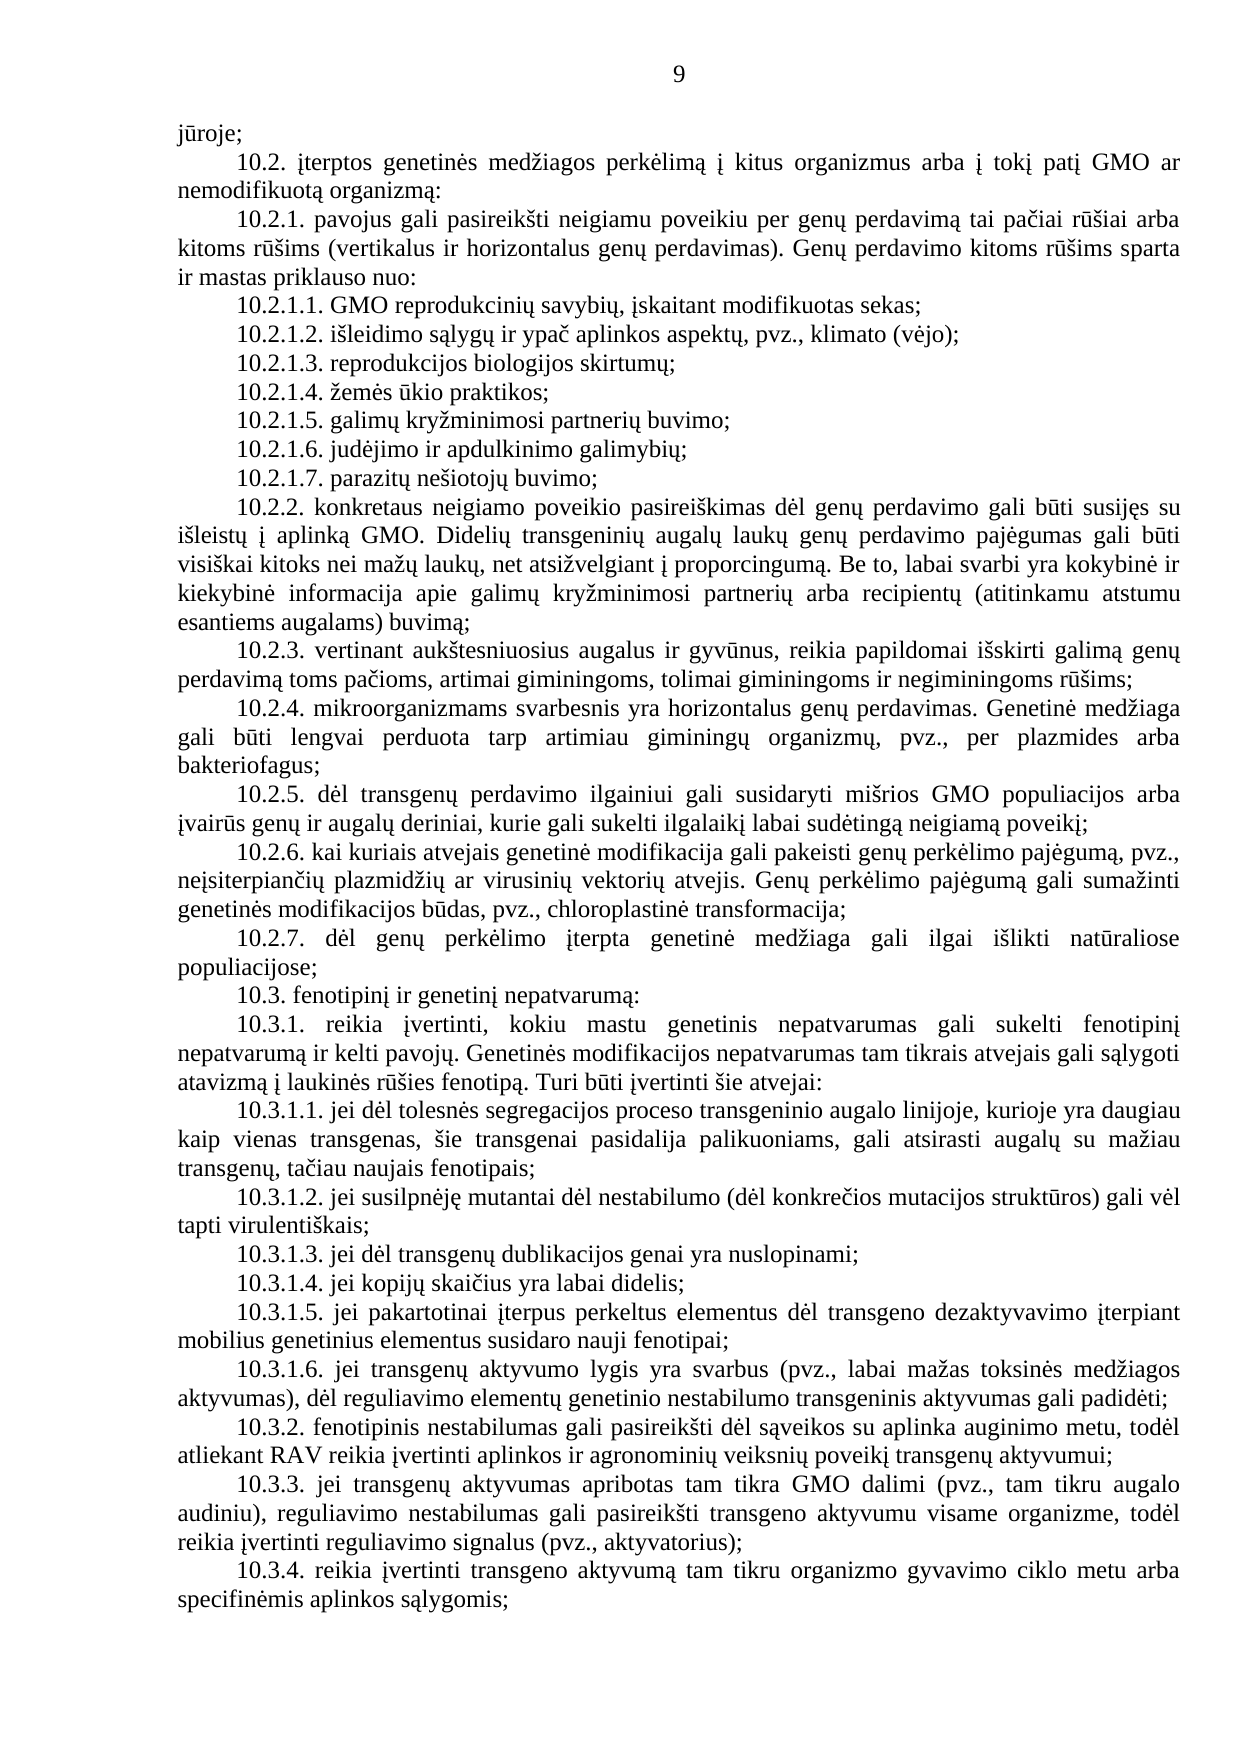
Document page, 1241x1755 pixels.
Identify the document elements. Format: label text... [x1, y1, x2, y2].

text 10.2.4. mikroorganizmams svarbesnis yra horizontalus genų perdavimas. Genetinė medžiaga gali būti lengvai perduota tarp artimiau giminingų organizmų, pvz., per plazmides arba bakteriofagus; [177, 693, 1181, 779]
text 10.2.1.5. galimų kryžminimosi partnerių buvimo; [177, 406, 1181, 434]
text 10.2.1.4. žemės ūkio praktikos; [177, 377, 1181, 406]
text 10.2.1. pavojus gali pasireikšti neigiamu poveikiu per genų perdavimą tai pačiai rūšiai arba kitoms rūšims (vertikalus ir horizontalus genų perdavimas). Genų perdavimo kitoms rūšims sparta ir mastas priklauso nuo: [177, 204, 1181, 291]
text 10.2.7. dėl genų perkėlimo įterpta genetinė medžiaga gali ilgai išlikti natūraliose populiacijose; [177, 923, 1181, 981]
text 10.3. fenotipinį ir genetinį nepatvarumą: [177, 981, 1181, 1009]
text 10.3.4. reikia įvertinti transgeno aktyvumą tam tikru organizmo gyvavimo ciklo metu arba specifinėmis aplinkos sąlygomis; [177, 1556, 1181, 1613]
text 10.3.1.5. jei pakartotinai įterpus perkeltus elementus dėl transgeno dezaktyvavimo įterpiant mobilius genetinius elementus susidaro nauji fenotipai; [177, 1297, 1181, 1354]
text 10.2.2. konkretaus neigiamo poveikio pasireiškimas dėl genų perdavimo gali būti susijęs su išleistų į aplinką GMO. Didelių transgeninių augalų laukų genų perdavimo pajėgumas gali būti visiškai kitoks nei mažų laukų, net atsižvelgiant į proporcingumą. Be to, labai svarbi yra kokybinė ir kiekybinė informacija apie galimų kryžminimosi partnerių arba recipientų (atitinkamu atstumu esantiems augalams) buvimą; [177, 492, 1181, 636]
text 10.3.1.2. jei susilpnėję mutantai dėl nestabilumo (dėl konkrečios mutacijos struktūros) gali vėl tapti virulentiškais; [177, 1182, 1181, 1239]
text 10.2.1.3. reprodukcijos biologijos skirtumų; [177, 348, 1181, 377]
text 10.2.1.2. išleidimo sąlygų ir ypač aplinkos aspektų, pvz., klimato (vėjo); [177, 319, 1181, 348]
text 10.3.3. jei transgenų aktyvumas apribotas tam tikra GMO dalimi (pvz., tam tikru augalo audiniu), reguliavimo nestabilumas gali pasireikšti transgeno aktyvumu visame organizme, todėl reikia įvertinti reguliavimo signalus (pvz., aktyvatorius); [177, 1469, 1181, 1556]
text 10.3.1.6. jei transgenų aktyvumo lygis yra svarbus (pvz., labai mažas toksinės medžiagos aktyvumas), dėl reguliavimo elementų genetinio nestabilumo transgeninis aktyvumas gali padidėti; [177, 1354, 1181, 1412]
text 10.2.5. dėl transgenų perdavimo ilgainiui gali susidaryti mišrios GMO populiacijos arba įvairūs genų ir augalų deriniai, kurie gali sukelti ilgalaikį labai sudėtingą neigiamą poveikį; [177, 779, 1181, 837]
text 10.3.1.1. jei dėl tolesnės segregacijos proceso transgeninio augalo linijoje, kurioje yra daugiau kaip vienas transgenas, šie transgenai pasidalija palikuoniams, gali atsirasti augalų su mažiau transgenų, tačiau naujais fenotipais; [177, 1096, 1181, 1182]
text jūroje; [177, 118, 1181, 147]
text 10.2.1.6. judėjimo ir apdulkinimo galimybių; [177, 434, 1181, 463]
text 10.2. įterptos genetinės medžiagos perkėlimą į kitus organizmus arba į tokį patį GMO ar nemodifikuotą organizmą: [177, 147, 1181, 204]
text 10.2.1.7. parazitų nešiotojų buvimo; [177, 463, 1181, 492]
text 10.3.1.3. jei dėl transgenų dublikacijos genai yra nuslopinami; [177, 1239, 1181, 1268]
text 10.3.1. reikia įvertinti, kokiu mastu genetinis nepatvarumas gali sukelti fenotipinį nepatvarumą ir kelti pavojų. Genetinės modifikacijos nepatvarumas tam tikrais atvejais gali sąlygoti atavizmą į laukinės rūšies fenotipą. Turi būti įvertinti šie atvejai: [177, 1009, 1181, 1096]
text 10.2.3. vertinant aukštesniuosius augalus ir gyvūnus, reikia papildomai išskirti galimą genų perdavimą toms pačioms, artimai giminingoms, tolimai giminingoms ir negiminingoms rūšims; [177, 636, 1181, 693]
text 10.2.6. kai kuriais atvejais genetinė modifikacija gali pakeisti genų perkėlimo pajėgumą, pvz., neįsiterpiančių plazmidžių ar virusinių vektorių atvejis. Genų perkėlimo pajėgumą gali sumažinti genetinės modifikacijos būdas, pvz., chloroplastinė transformacija; [177, 837, 1181, 923]
text 10.3.1.4. jei kopijų skaičius yra labai didelis; [177, 1268, 1181, 1297]
text 10.2.1.1. GMO reprodukcinių savybių, įskaitant modifikuotas sekas; [177, 291, 1181, 319]
text 10.3.2. fenotipinis nestabilumas gali pasireikšti dėl sąveikos su aplinka auginimo metu, todėl atliekant RAV reikia įvertinti aplinkos ir agronominių veiksnių poveikį transgenų aktyvumui; [177, 1412, 1181, 1469]
